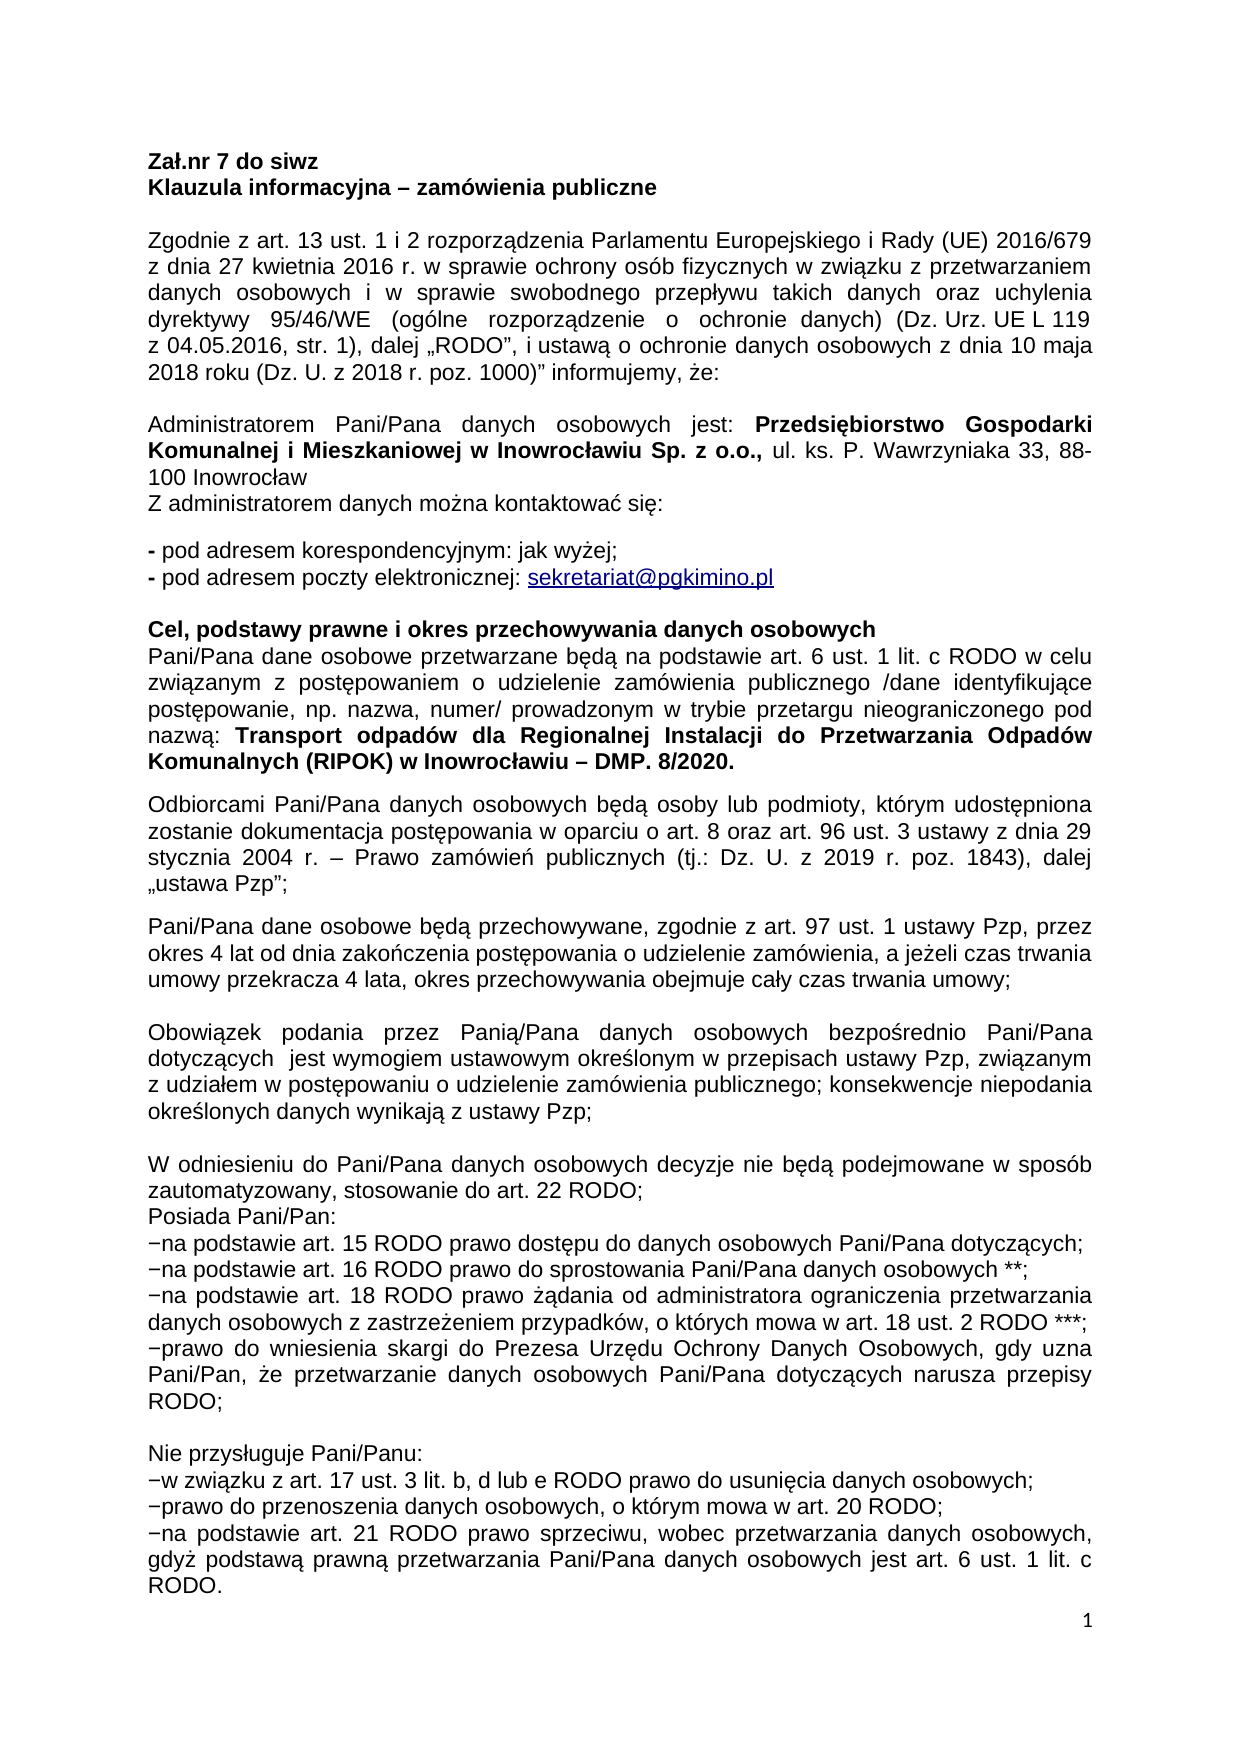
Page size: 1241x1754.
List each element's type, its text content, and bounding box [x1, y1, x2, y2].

text −na podstawie art. 16 RODO prawo do sprostowania Pani/Pana danych osobowych **; [148, 1256, 1093, 1282]
text W odniesieniu do Pani/Pana danych osobowych decyzje nie będą podejmowane w sposób zautomatyzowany, stosowanie do art. 22 RODO; [148, 1151, 1093, 1203]
text - pod adresem poczty elektronicznej: sekretariat@pgkimino.pl [148, 564, 1093, 590]
text Cel, podstawy prawne i okres przechowywania danych osobowych [148, 616, 1093, 643]
text Z administratorem danych można kontaktować się: [148, 490, 1036, 517]
text −prawo do wniesienia skargi do Prezesa Urzędu Ochrony Danych Osobowych, gdy uzna Pani/Pan, że przetwarzanie danych osobowych Pani/Pana dotyczących narusza przepisy RODO; [148, 1335, 1093, 1414]
text −na podstawie art. 15 RODO prawo dostępu do danych osobowych Pani/Pana dotyczących; [148, 1229, 1093, 1256]
text Pani/Pana dane osobowe przetwarzane będą na podstawie art. 6 ust. 1 lit. c RODO w celu związanym z postępowaniem o udzielenie zamówienia publicznego /dane identyfikujące postępowanie, np. nazwa, numer/ prowadzonym w trybie przetargu nieograniczonego pod nazwą: Transport odpadów dla Regionalnej Instalacji do Przetwarzania Odpadów Komunalnych (RIPOK) w Inowrocławiu – DMP. 8/2020. [148, 643, 1093, 774]
text Klauzula informacyjna – zamówienia publiczne [148, 174, 1093, 200]
text - pod adresem korespondencyjnym: jak wyżej; [148, 537, 1093, 564]
text Odbiorcami Pani/Pana danych osobowych będą osoby lub podmioty, którym udostępniona zostanie dokumentacja postępowania w oparciu o art. 8 oraz art. 96 ust. 3 ustawy z dnia 29 stycznia 2004 r. – Prawo zamówień publicznych (tj.: Dz. U. z 2019 r. poz. 1843), dalej „ustawa Pzp”; [148, 791, 1093, 897]
text Posiada Pani/Pan: [148, 1203, 1093, 1229]
list Zgodnie z art. 13 ust. 1 i 2 rozporządzenia Parlamentu Europejskiego i Rady (UE) 2016/679 z dnia 27 kwietnia 2016 r. w sprawie ochrony osób fizycznych w związku z przetwarzaniem danych osobowych i w sprawie swobodnego przepływu takich danych oraz uchylenia dyrektywy 95/46/WE (ogólne rozporządzenie o ochronie danych) (Dz. Urz. UE L 119 z 04.05.2016, str. 1), dalej „RODO”, i ustawą o ochronie danych osobowych z dnia 10 maja 2018 roku (Dz. U. z 2018 r. poz. 1000)” informujemy, że: [148, 227, 1093, 385]
text Obowiązek podania przez Panią/Pana danych osobowych bezpośrednio Pani/Pana dotyczących jest wymogiem ustawowym określonym w przepisach ustawy Pzp, związanym z udziałem w postępowaniu o udzielenie zamówienia publicznego; konsekwencje niepodania określonych danych wynikają z ustawy Pzp; [148, 1019, 1093, 1124]
text −w związku z art. 17 ust. 3 lit. b, d lub e RODO prawo do usunięcia danych osobowych; [148, 1467, 1093, 1493]
text Zał.nr 7 do siwz [148, 148, 1093, 174]
text Nie przysługuje Pani/Panu: [148, 1440, 1093, 1467]
text −na podstawie art. 18 RODO prawo żądania od administratora ograniczenia przetwarzania danych osobowych z zastrzeżeniem przypadków, o których mowa w art. 18 ust. 2 RODO ***; [148, 1282, 1093, 1335]
text Administratorem Pani/Pana danych osobowych jest: Przedsiębiorstwo Gospodarki Komunalnej i Mieszkaniowej w Inowrocławiu Sp. z o.o., ul. ks. P. Wawrzyniaka 33, 88-100 Inowrocław [148, 411, 1093, 490]
text Pani/Pana dane osobowe będą przechowywane, zgodnie z art. 97 ust. 1 ustawy Pzp, przez okres 4 lat od dnia zakończenia postępowania o udzielenie zamówienia, a jeżeli czas trwania umowy przekracza 4 lata, okres przechowywania obejmuje cały czas trwania umowy; [148, 913, 1093, 992]
text −na podstawie art. 21 RODO prawo sprzeciwu, wobec przetwarzania danych osobowych, gdyż podstawą prawną przetwarzania Pani/Pana danych osobowych jest art. 6 ust. 1 lit. c RODO. [148, 1519, 1093, 1598]
text −prawo do przenoszenia danych osobowych, o którym mowa w art. 20 RODO; [148, 1493, 1093, 1519]
